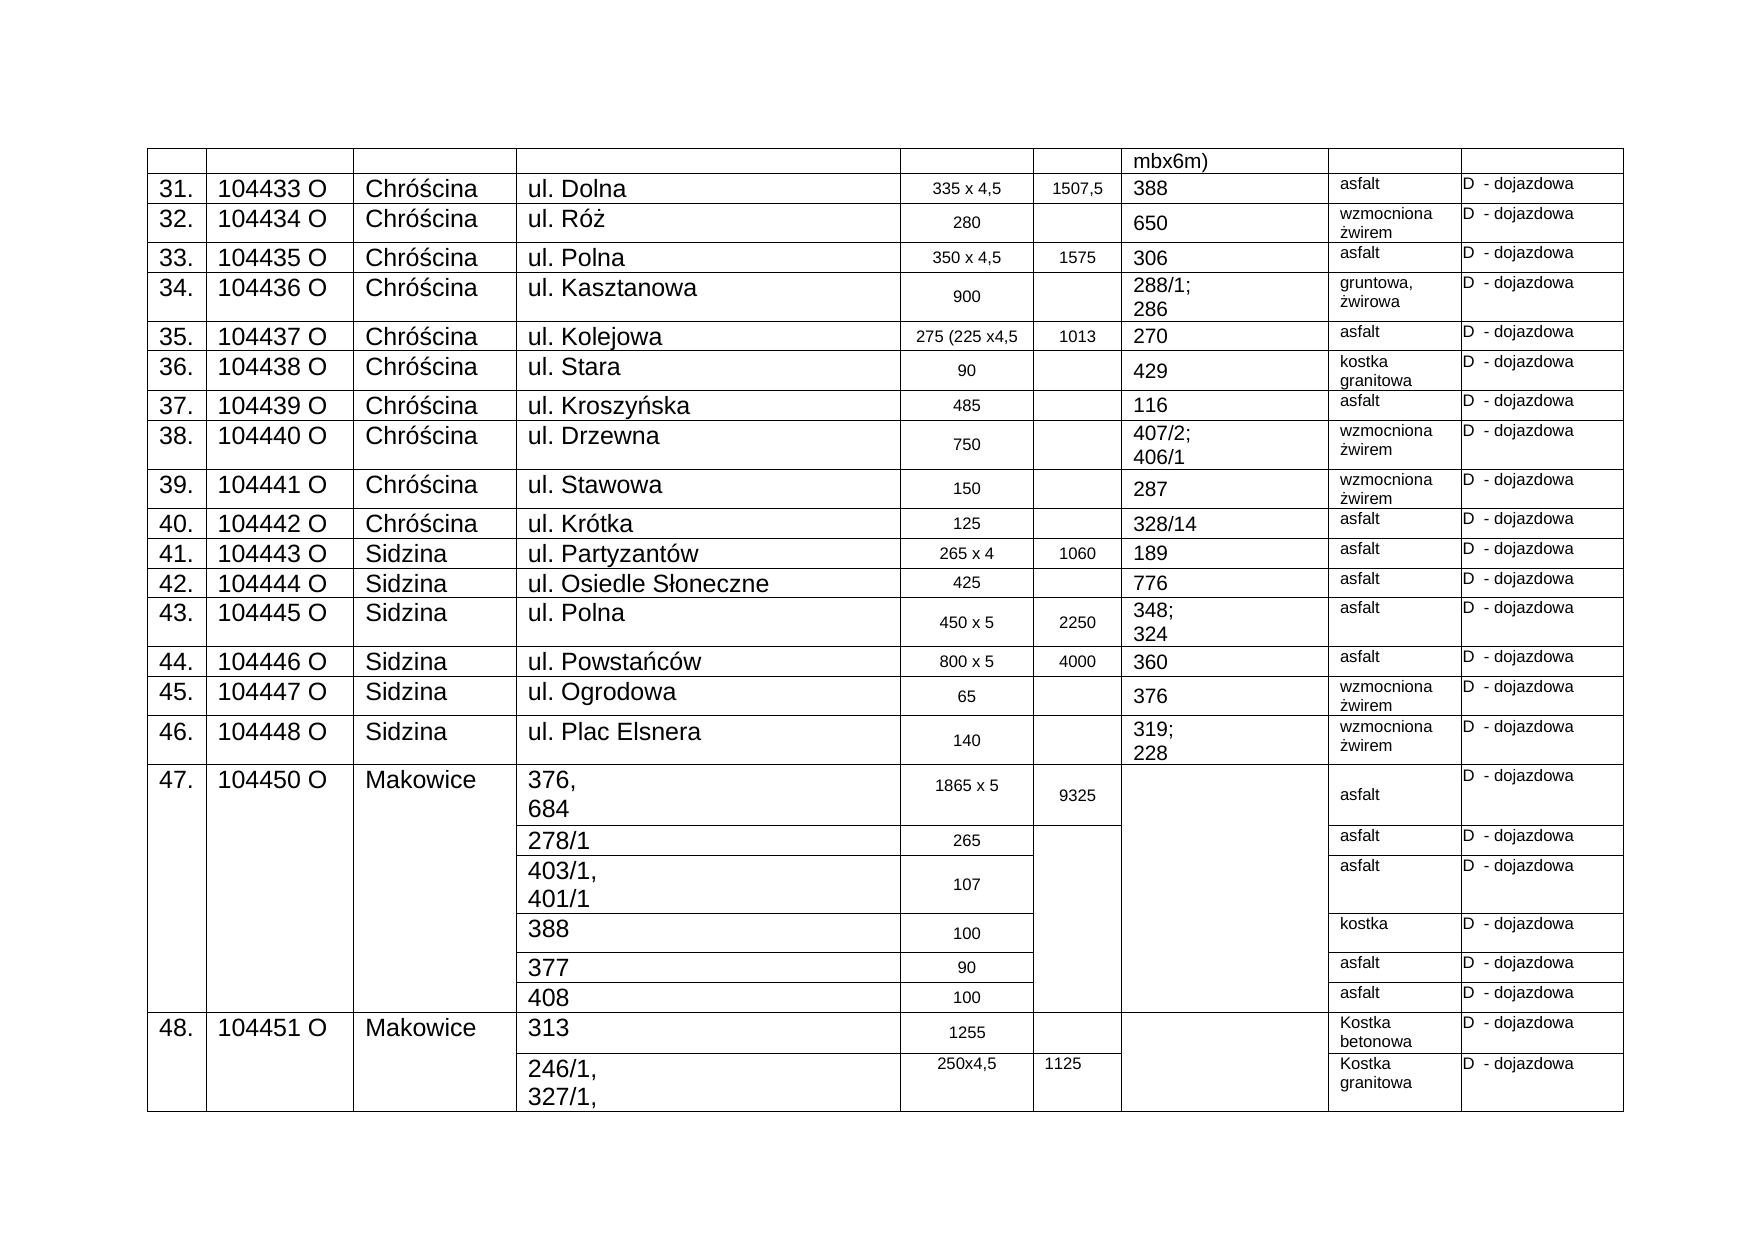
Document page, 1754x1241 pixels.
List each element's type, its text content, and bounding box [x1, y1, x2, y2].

table_cell ul. Ogrodowa [517, 677, 900, 715]
table_cell 31. [148, 174, 206, 202]
table_cell 38. [148, 421, 206, 468]
table_cell asfalt [1329, 647, 1461, 676]
table_cell wzmocniona żwirem [1329, 204, 1461, 242]
table_cell 39. [148, 470, 206, 508]
table_cell asfalt [1329, 509, 1461, 538]
table_cell Chróścina [354, 243, 516, 272]
table_cell Sidzina [354, 598, 516, 646]
table_cell 44. [148, 647, 206, 676]
table_cell 32. [148, 204, 206, 242]
table_cell ul. Drzewna [517, 421, 900, 468]
table_cell wzmocniona żwirem [1329, 716, 1461, 764]
table_cell 104442 O [207, 509, 353, 538]
table_cell 328/14 [1122, 509, 1328, 538]
table_cell D - dojazdowa [1462, 826, 1623, 854]
table_cell 125 [901, 509, 1033, 538]
table_cell 1255 [901, 1013, 1033, 1052]
table_cell [1034, 677, 1121, 715]
table_cell [517, 149, 900, 173]
table_cell [901, 149, 1033, 173]
table_cell D - dojazdowa [1462, 983, 1623, 1012]
table_cell [1329, 149, 1461, 173]
table_cell 150 [901, 470, 1033, 508]
table_cell asfalt [1329, 765, 1461, 825]
table_cell D - dojazdowa [1462, 677, 1623, 715]
table_cell Chróścina [354, 470, 516, 508]
table_cell Kostka betonowa [1329, 1013, 1461, 1052]
table_cell Chróścina [354, 204, 516, 242]
table_cell 90 [901, 953, 1033, 982]
table_cell gruntowa, żwirowa [1329, 273, 1461, 321]
table_cell ul. Stawowa [517, 470, 900, 508]
table_cell asfalt [1329, 983, 1461, 1012]
table_cell 1060 [1034, 539, 1121, 567]
table_cell 9325 [1034, 765, 1121, 825]
table_cell asfalt [1329, 953, 1461, 982]
table_cell 280 [901, 204, 1033, 242]
table_cell 104443 O [207, 539, 353, 567]
table_cell D - dojazdowa [1462, 421, 1623, 468]
table_cell [1122, 1013, 1328, 1111]
table_cell Sidzina [354, 569, 516, 597]
table_cell D - dojazdowa [1462, 322, 1623, 350]
table_cell [1034, 569, 1121, 597]
table_cell [1034, 204, 1121, 242]
table_cell 2250 [1034, 598, 1121, 646]
table_cell Chróścina [354, 509, 516, 538]
table_cell Sidzina [354, 677, 516, 715]
table_cell 650 [1122, 204, 1328, 242]
table_cell 104444 O [207, 569, 353, 597]
table_cell ul. Dolna [517, 174, 900, 202]
table_cell ul. Partyzantów [517, 539, 900, 567]
table_cell [148, 149, 206, 173]
table_cell 288/1; 286 [1122, 273, 1328, 321]
table_cell 900 [901, 273, 1033, 321]
table_cell Chróścina [354, 174, 516, 202]
table_cell D - dojazdowa [1462, 539, 1623, 567]
table_cell Makowice [354, 765, 516, 1012]
table_cell [1462, 149, 1623, 173]
table_cell 306 [1122, 243, 1328, 272]
table_cell 100 [901, 983, 1033, 1012]
table_cell 43. [148, 598, 206, 646]
table_cell ul. Osiedle Słoneczne [517, 569, 900, 597]
table_cell 48. [148, 1013, 206, 1111]
table_cell 485 [901, 391, 1033, 419]
table_cell 750 [901, 421, 1033, 468]
table_cell 278/1 [517, 826, 900, 854]
table_cell Chróścina [354, 322, 516, 350]
table_cell Chróścina [354, 391, 516, 419]
table_cell 46. [148, 716, 206, 764]
table_cell 34. [148, 273, 206, 321]
table_cell 1575 [1034, 243, 1121, 272]
table_cell 189 [1122, 539, 1328, 567]
table_cell D - dojazdowa [1462, 273, 1623, 321]
table_cell 37. [148, 391, 206, 419]
table_cell Chróścina [354, 421, 516, 468]
table_cell D - dojazdowa [1462, 953, 1623, 982]
table_cell 140 [901, 716, 1033, 764]
table_cell D - dojazdowa [1462, 716, 1623, 764]
table_cell [207, 149, 353, 173]
table_cell 360 [1122, 647, 1328, 676]
table_cell 800 x 5 [901, 647, 1033, 676]
table_cell 104434 O [207, 204, 353, 242]
table_cell 4000 [1034, 647, 1121, 676]
table_cell D - dojazdowa [1462, 765, 1623, 825]
table_cell [1034, 826, 1121, 1012]
table_cell Chróścina [354, 273, 516, 321]
table_cell 104441 O [207, 470, 353, 508]
table_cell ul. Krótka [517, 509, 900, 538]
table_cell [1034, 421, 1121, 468]
table_cell 100 [901, 914, 1033, 952]
table_cell 270 [1122, 322, 1328, 350]
table_cell 287 [1122, 470, 1328, 508]
table_cell [1034, 273, 1121, 321]
table_cell D - dojazdowa [1462, 598, 1623, 646]
table_cell 348; 324 [1122, 598, 1328, 646]
table_cell 90 [901, 351, 1033, 390]
table_cell ul. Róż [517, 204, 900, 242]
table_cell 104436 O [207, 273, 353, 321]
table_cell [1034, 149, 1121, 173]
table_cell [1034, 470, 1121, 508]
table_cell 408 [517, 983, 900, 1012]
table_cell 450 x 5 [901, 598, 1033, 646]
table_cell Makowice [354, 1013, 516, 1111]
table_cell 429 [1122, 351, 1328, 390]
table_cell 41. [148, 539, 206, 567]
table_cell 116 [1122, 391, 1328, 419]
table_cell 104446 O [207, 647, 353, 676]
table_cell 36. [148, 351, 206, 390]
table_cell [1034, 716, 1121, 764]
table_cell ul. Kolejowa [517, 322, 900, 350]
table_cell 104439 O [207, 391, 353, 419]
table_cell 47. [148, 765, 206, 1012]
table_cell 104438 O [207, 351, 353, 390]
table_cell Sidzina [354, 716, 516, 764]
table_cell 335 x 4,5 [901, 174, 1033, 202]
table_cell D - dojazdowa [1462, 647, 1623, 676]
table_cell 65 [901, 677, 1033, 715]
table_cell wzmocniona żwirem [1329, 677, 1461, 715]
table_cell asfalt [1329, 856, 1461, 913]
table_cell [1034, 391, 1121, 419]
table_cell 104451 O [207, 1013, 353, 1111]
table_cell ul. Kroszyńska [517, 391, 900, 419]
table_cell D - dojazdowa [1462, 204, 1623, 242]
table_cell mbx6m) [1122, 149, 1328, 173]
table_cell ul. Powstańców [517, 647, 900, 676]
table_cell ul. Polna [517, 598, 900, 646]
table_cell Chróścina [354, 351, 516, 390]
table_cell 104433 O [207, 174, 353, 202]
table_cell 319; 228 [1122, 716, 1328, 764]
table_cell D - dojazdowa [1462, 1054, 1623, 1111]
table_cell 407/2; 406/1 [1122, 421, 1328, 468]
table_cell [1034, 1013, 1121, 1052]
table_cell D - dojazdowa [1462, 509, 1623, 538]
table_cell 104448 O [207, 716, 353, 764]
table_cell 33. [148, 243, 206, 272]
table_cell 265 [901, 826, 1033, 854]
table_cell 104445 O [207, 598, 353, 646]
table_cell kostka [1329, 914, 1461, 952]
table_cell 1507,5 [1034, 174, 1121, 202]
table_cell 45. [148, 677, 206, 715]
table_cell 313 [517, 1013, 900, 1052]
table_cell 246/1, 327/1, [517, 1054, 900, 1111]
table_cell [354, 149, 516, 173]
table_cell D - dojazdowa [1462, 470, 1623, 508]
table_cell Sidzina [354, 647, 516, 676]
table_cell kostka granitowa [1329, 351, 1461, 390]
table_cell 1865 x 5 [901, 765, 1033, 825]
table_cell asfalt [1329, 569, 1461, 597]
table_cell 776 [1122, 569, 1328, 597]
table_cell asfalt [1329, 243, 1461, 272]
table_cell [1034, 509, 1121, 538]
table_cell D - dojazdowa [1462, 243, 1623, 272]
table_cell 107 [901, 856, 1033, 913]
table_cell D - dojazdowa [1462, 569, 1623, 597]
table_cell 388 [517, 914, 900, 952]
table_cell D - dojazdowa [1462, 1013, 1623, 1052]
table_cell [1034, 351, 1121, 390]
table_cell asfalt [1329, 174, 1461, 202]
table_cell 377 [517, 953, 900, 982]
table_cell asfalt [1329, 598, 1461, 646]
table_cell asfalt [1329, 539, 1461, 567]
table_cell wzmocniona żwirem [1329, 470, 1461, 508]
table_cell 104440 O [207, 421, 353, 468]
table_cell Sidzina [354, 539, 516, 567]
table_cell 42. [148, 569, 206, 597]
table_cell asfalt [1329, 391, 1461, 419]
table_cell 350 x 4,5 [901, 243, 1033, 272]
table_cell 104450 O [207, 765, 353, 1012]
table_cell ul. Stara [517, 351, 900, 390]
table_cell ul. Plac Elsnera [517, 716, 900, 764]
table_cell 388 [1122, 174, 1328, 202]
table_cell D - dojazdowa [1462, 914, 1623, 952]
table_cell 275 (225 x4,5 [901, 322, 1033, 350]
table_cell 1125 [1034, 1054, 1121, 1111]
table_cell 425 [901, 569, 1033, 597]
table_cell asfalt [1329, 826, 1461, 854]
table_cell wzmocniona żwirem [1329, 421, 1461, 468]
table_cell 104435 O [207, 243, 353, 272]
table_cell D - dojazdowa [1462, 174, 1623, 202]
table_cell 40. [148, 509, 206, 538]
table_cell 104447 O [207, 677, 353, 715]
table_cell D - dojazdowa [1462, 351, 1623, 390]
table_cell 250x4,5 [901, 1054, 1033, 1111]
table_cell Kostka granitowa [1329, 1054, 1461, 1111]
table_cell [1122, 765, 1328, 1012]
table_cell 265 x 4 [901, 539, 1033, 567]
table_cell 104437 O [207, 322, 353, 350]
table_cell 35. [148, 322, 206, 350]
table_cell 403/1, 401/1 [517, 856, 900, 913]
table_cell ul. Kasztanowa [517, 273, 900, 321]
table_cell D - dojazdowa [1462, 391, 1623, 419]
table_cell 376 [1122, 677, 1328, 715]
table_cell 376, 684 [517, 765, 900, 825]
table_cell D - dojazdowa [1462, 856, 1623, 913]
table_cell ul. Polna [517, 243, 900, 272]
table_cell asfalt [1329, 322, 1461, 350]
table_cell 1013 [1034, 322, 1121, 350]
